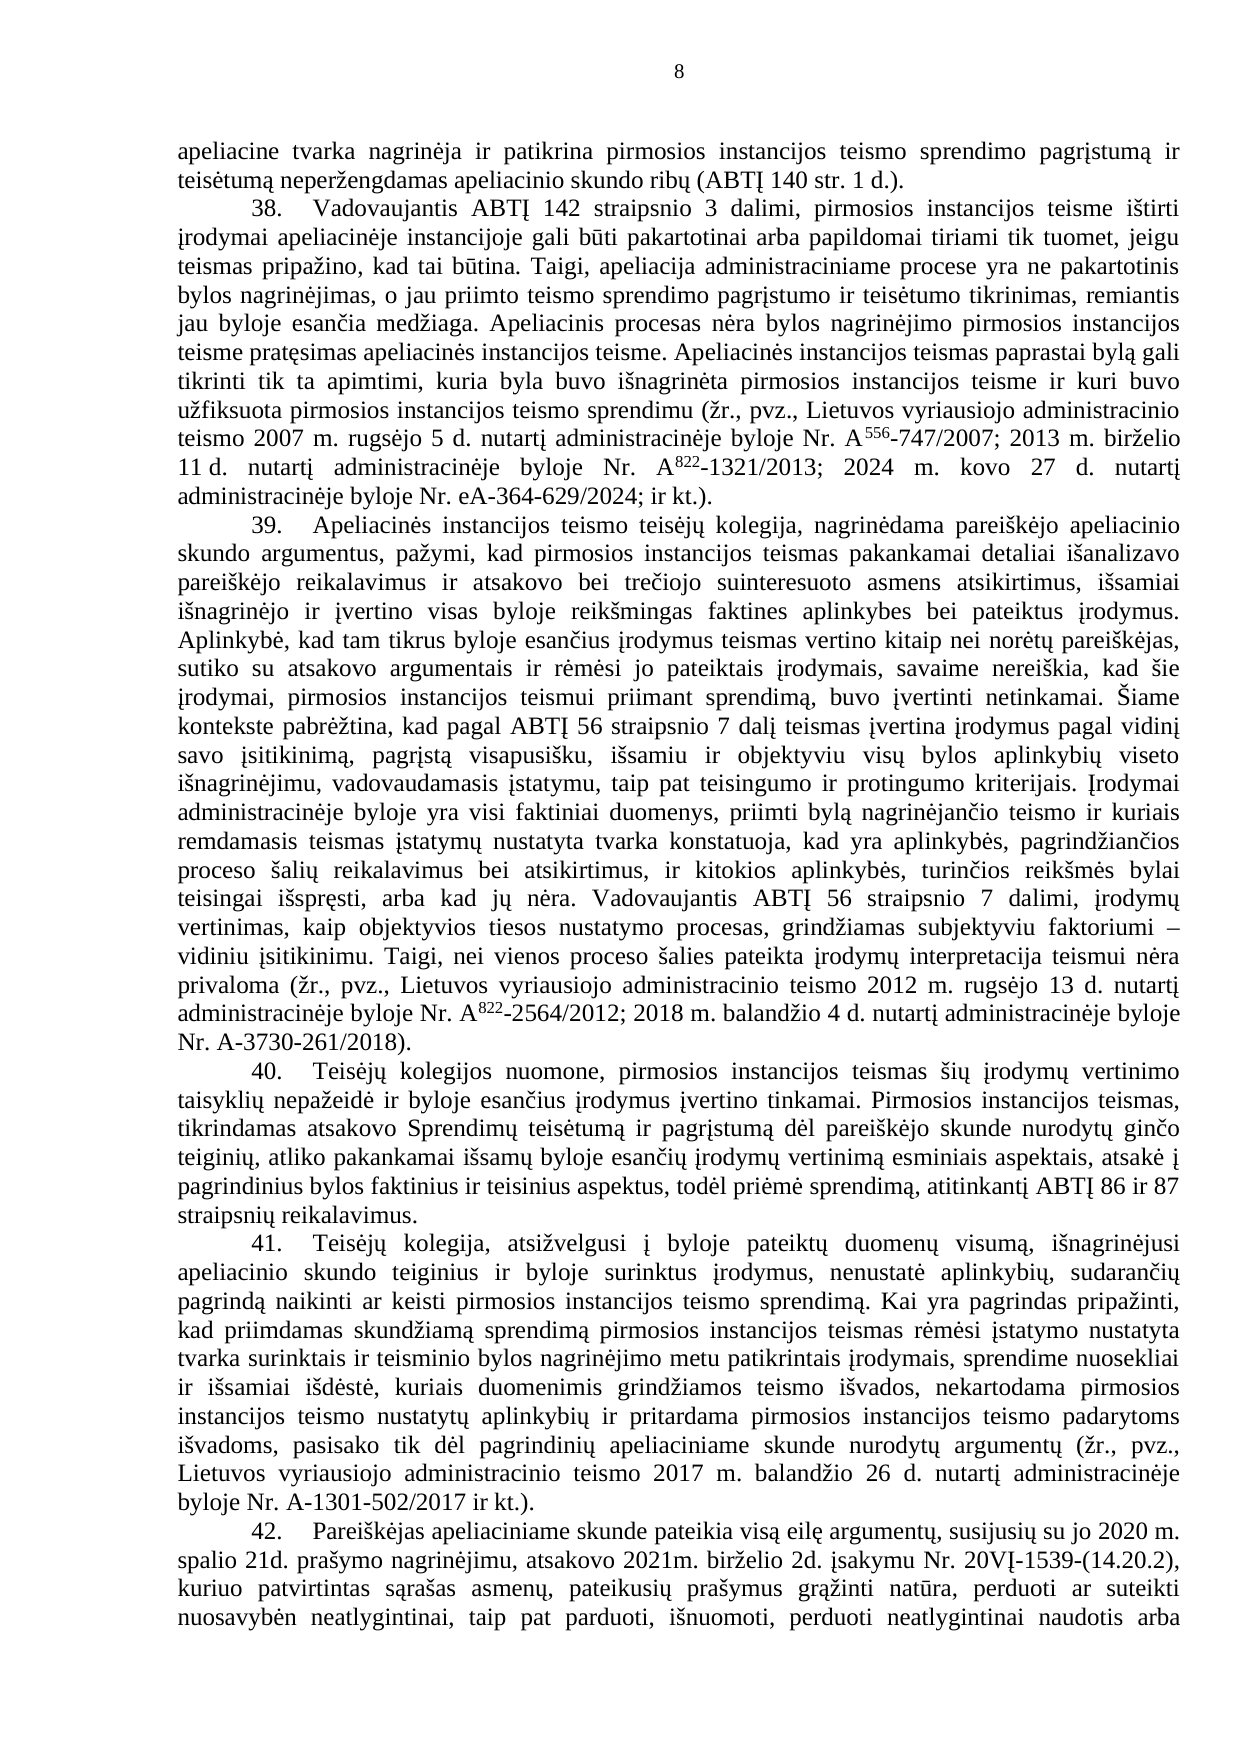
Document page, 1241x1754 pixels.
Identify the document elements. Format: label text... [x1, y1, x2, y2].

text apeliacine tvarka nagrinėja ir patikrina pirmosios instancijos teismo sprendimo pagrįstumą ir teisėtumą neperžengdamas apeliacinio skundo ribų (ABTĮ 140 str. 1 d.). [177, 136, 1181, 193]
text 39. Apeliacinės instancijos teismo teisėjų kolegija, nagrinėdama pareiškėjo apeliacinio skundo argumentus, pažymi, kad pirmosios instancijos teismas pakankamai detaliai išanalizavo pareiškėjo reikalavimus ir atsakovo bei trečiojo suinteresuoto asmens atsikirtimus, išsamiai išnagrinėjo ir įvertino visas byloje reikšmingas faktines aplinkybes bei pateiktus įrodymus. Aplinkybė, kad tam tikrus byloje esančius įrodymus teismas vertino kitaip nei norėtų pareiškėjas, sutiko su atsakovo argumentais ir rėmėsi jo pateiktais įrodymais, savaime nereiškia, kad šie įrodymai, pirmosios instancijos teismui priimant sprendimą, buvo įvertinti netinkamai. Šiame kontekste pabrėžtina, kad pagal ABTĮ 56 straipsnio 7 dalį teismas įvertina įrodymus pagal vidinį savo įsitikinimą, pagrįstą visapusišku, išsamiu ir objektyviu visų bylos aplinkybių viseto išnagrinėjimu, vadovaudamasis įstatymu, taip pat teisingumo ir protingumo kriterijais. Įrodymai administracinėje byloje yra visi faktiniai duomenys, priimti bylą nagrinėjančio teismo ir kuriais remdamasis teismas įstatymų nustatyta tvarka konstatuoja, kad yra aplinkybės, pagrindžiančios proceso šalių reikalavimus bei atsikirtimus, ir kitokios aplinkybės, turinčios reikšmės bylai teisingai išspręsti, arba kad jų nėra. Vadovaujantis ABTĮ 56 straipsnio 7 dalimi, įrodymų vertinimas, kaip objektyvios tiesos nustatymo procesas, grindžiamas subjektyviu faktoriumi – vidiniu įsitikinimu. Taigi, nei vienos proceso šalies pateikta įrodymų interpretacija teismui nėra privaloma (žr., pvz., Lietuvos vyriausiojo administracinio teismo 2012 m. rugsėjo 13 d. nutartį administracinėje byloje Nr. A822-2564/2012; 2018 m. balandžio 4 d. nutartį administracinėje byloje Nr. A-3730-261/2018). [177, 510, 1181, 1056]
text 40. Teisėjų kolegijos nuomone, pirmosios instancijos teismas šių įrodymų vertinimo taisyklių nepažeidė ir byloje esančius įrodymus įvertino tinkamai. Pirmosios instancijos teismas, tikrindamas atsakovo Sprendimų teisėtumą ir pagrįstumą dėl pareiškėjo skunde nurodytų ginčo teiginių, atliko pakankamai išsamų byloje esančių įrodymų vertinimą esminiais aspektais, atsakė į pagrindinius bylos faktinius ir teisinius aspektus, todėl priėmė sprendimą, atitinkantį ABTĮ 86 ir 87 straipsnių reikalavimus. [177, 1056, 1181, 1228]
text 42. Pareiškėjas apeliaciniame skunde pateikia visą eilę argumentų, susijusių su jo 2020 m. spalio 21d. prašymo nagrinėjimu, atsakovo 2021m. birželio 2d. įsakymu Nr. 20VĮ-1539-(14.20.2), kuriuo patvirtintas sąrašas asmenų, pateikusių prašymus grąžinti natūra, perduoti ar suteikti nuosavybėn neatlygintinai, taip pat parduoti, išnuomoti, perduoti neatlygintinai naudotis arba [177, 1516, 1181, 1631]
text 41. Teisėjų kolegija, atsižvelgusi į byloje pateiktų duomenų visumą, išnagrinėjusi apeliacinio skundo teiginius ir byloje surinktus įrodymus, nenustatė aplinkybių, sudarančių pagrindą naikinti ar keisti pirmosios instancijos teismo sprendimą. Kai yra pagrindas pripažinti, kad priimdamas skundžiamą sprendimą pirmosios instancijos teismas rėmėsi įstatymo nustatyta tvarka surinktais ir teisminio bylos nagrinėjimo metu patikrintais įrodymais, sprendime nuosekliai ir išsamiai išdėstė, kuriais duomenimis grindžiamos teismo išvados, nekartodama pirmosios instancijos teismo nustatytų aplinkybių ir pritardama pirmosios instancijos teismo padarytoms išvadoms, pasisako tik dėl pagrindinių apeliaciniame skunde nurodytų argumentų (žr., pvz., Lietuvos vyriausiojo administracinio teismo 2017 m. balandžio 26 d. nutartį administracinėje byloje Nr. A-1301-502/2017 ir kt.). [177, 1228, 1181, 1516]
text 38. Vadovaujantis ABTĮ 142 straipsnio 3 dalimi, pirmosios instancijos teisme ištirti įrodymai apeliacinėje instancijoje gali būti pakartotinai arba papildomai tiriami tik tuomet, jeigu teismas pripažino, kad tai būtina. Taigi, apeliacija administraciniame procese yra ne pakartotinis bylos nagrinėjimas, o jau priimto teismo sprendimo pagrįstumo ir teisėtumo tikrinimas, remiantis jau byloje esančia medžiaga. Apeliacinis procesas nėra bylos nagrinėjimo pirmosios instancijos teisme pratęsimas apeliacinės instancijos teisme. Apeliacinės instancijos teismas paprastai bylą gali tikrinti tik ta apimtimi, kuria byla buvo išnagrinėta pirmosios instancijos teisme ir kuri buvo užfiksuota pirmosios instancijos teismo sprendimu (žr., pvz., Lietuvos vyriausiojo administracinio teismo 2007 m. rugsėjo 5 d. nutartį administracinėje byloje Nr. A556-747/2007; 2013 m. birželio 11 d. nutartį administracinėje byloje Nr. A822-1321/2013; 2024 m. kovo 27 d. nutartį administracinėje byloje Nr. eA-364-629/2024; ir kt.). [177, 193, 1181, 510]
